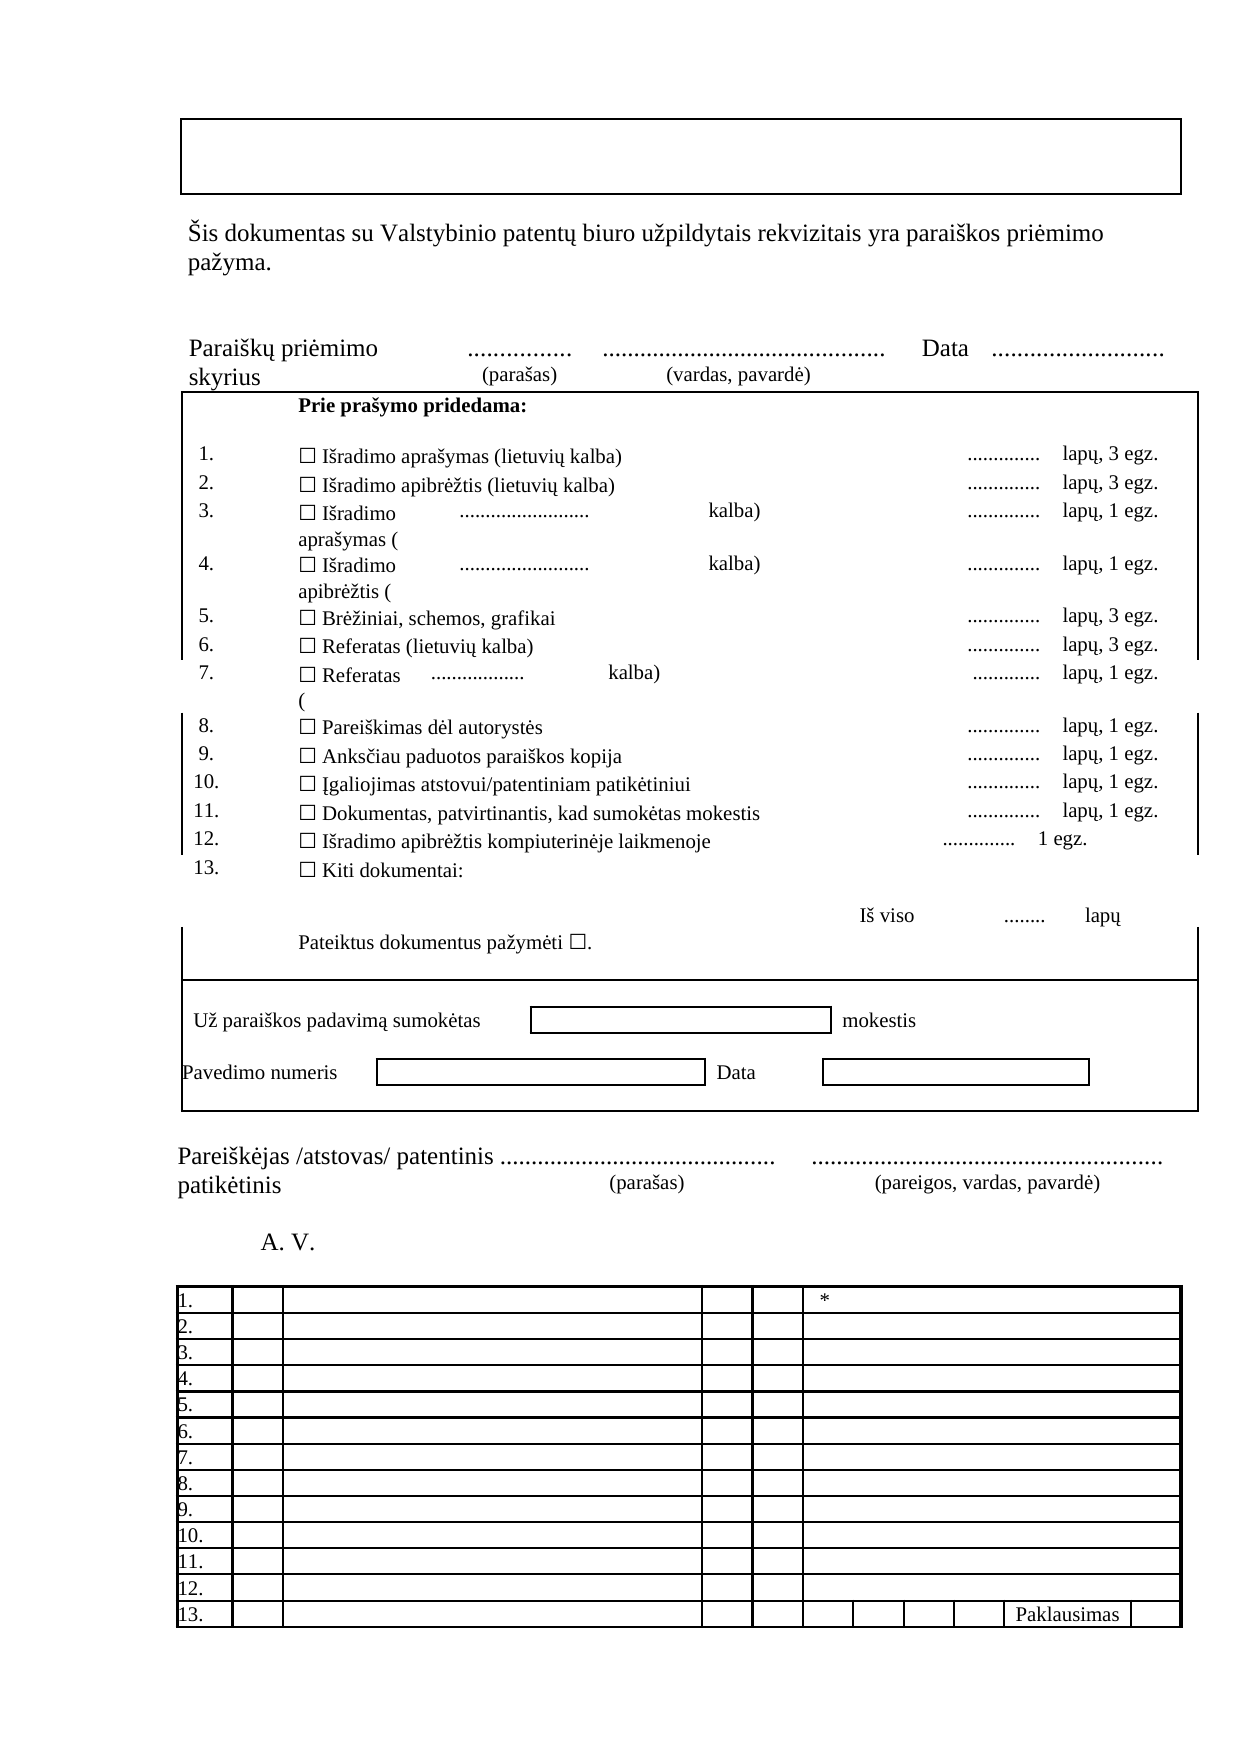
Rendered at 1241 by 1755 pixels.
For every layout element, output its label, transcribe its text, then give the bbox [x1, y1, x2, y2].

table_cell Prie prašymo pridedama: [287, 393, 848, 441]
table_cell [804, 1602, 852, 1626]
table_cell [177, 441, 181, 470]
table_cell [868, 195, 922, 218]
table_cell [183, 1084, 1197, 1110]
table_cell ☐ Išradimo apibrėžtis (lietuvių kalba) [287, 470, 848, 498]
table_cell .............. [848, 551, 1051, 603]
table_cell [234, 195, 373, 218]
table_cell Už paraiškos padavimą sumokėtas [183, 1006, 530, 1032]
table_cell [182, 120, 234, 192]
table_cell ☐ Įgaliojimas atstovui/patentiniam patikėtiniui [287, 769, 848, 798]
table_cell [804, 1445, 1179, 1469]
table_cell [824, 1060, 1088, 1084]
table_header (parašas) [500, 1141, 793, 1198]
table_cell [754, 1497, 802, 1521]
table_cell 2. [179, 1314, 231, 1338]
table_cell [234, 1523, 282, 1547]
table_cell ............. [848, 660, 1051, 712]
table_cell [177, 632, 181, 660]
table_cell [955, 1602, 1003, 1626]
table_header [754, 1288, 802, 1312]
table_cell lapų, 1 egz. [1051, 551, 1197, 603]
table_cell lapų, 1 egz. [1051, 741, 1197, 769]
table_cell [284, 1497, 701, 1521]
table_cell [804, 1523, 1179, 1547]
table_cell [176, 118, 180, 192]
table_cell [373, 195, 512, 218]
table_cell 8. [179, 1471, 231, 1495]
table_cell [284, 1419, 701, 1443]
table_cell .............. [848, 470, 1051, 498]
table_cell [177, 1199, 500, 1227]
table_cell 6. [179, 1419, 231, 1443]
table_cell .............. [848, 741, 1051, 769]
table_header [1193, 334, 1198, 391]
table_cell [754, 1340, 802, 1364]
table_cell [703, 1471, 751, 1495]
table_cell lapų, 3 egz. [1051, 632, 1197, 660]
table_header (vardas, pavardė) [591, 334, 905, 391]
table_cell Pateiktus dokumentus pažymėti ☐. [287, 927, 848, 979]
table_cell .............. [848, 798, 1051, 826]
table_cell Paklausimas [1005, 1602, 1130, 1626]
table_cell [284, 1549, 701, 1573]
table_cell [804, 1314, 1179, 1338]
table_cell 5. [179, 1393, 231, 1416]
table_cell [1132, 1602, 1179, 1626]
table_cell [703, 1575, 751, 1599]
table_cell [284, 1471, 701, 1495]
table_cell lapų, 3 egz. [1051, 470, 1197, 498]
table_cell [378, 1060, 704, 1084]
table_cell A. V. [177, 1227, 500, 1256]
table_cell [1176, 219, 1181, 276]
table_cell [177, 979, 181, 1006]
table_cell 6. [183, 632, 287, 660]
table_cell Data [706, 1058, 822, 1084]
table_cell Pavedimo numeris [183, 1058, 376, 1084]
table_cell [754, 1549, 802, 1573]
table_cell [284, 1602, 701, 1626]
table_cell [703, 1340, 751, 1364]
table_header [284, 1288, 701, 1312]
table_cell ☐ Anksčiau paduotos paraiškos kopija [287, 741, 848, 769]
table_cell [177, 741, 181, 769]
table_cell [181, 195, 234, 218]
table_cell [754, 1575, 802, 1599]
table_cell kalba) [597, 660, 848, 712]
table_cell 7. [179, 1445, 231, 1469]
table_cell ......................... [448, 551, 697, 603]
table_cell .............. [848, 441, 1051, 470]
table_cell [234, 1575, 282, 1599]
table_cell [532, 1008, 830, 1032]
table_cell lapų, 1 egz. [1051, 713, 1197, 741]
table_cell [234, 1602, 282, 1626]
table_cell Iš viso [848, 855, 975, 927]
table_cell 10. [179, 1523, 231, 1547]
table_cell ☐ Brėžiniai, schemos, grafikai [287, 603, 848, 632]
table_cell [177, 769, 181, 798]
table_cell 11. [183, 798, 287, 826]
table_cell [754, 1419, 802, 1443]
table_cell [754, 1366, 802, 1390]
table_cell [234, 1393, 282, 1416]
table_cell [804, 1366, 1179, 1390]
table_cell ☐ Išradimo aprašymas (lietuvių kalba) [287, 441, 848, 470]
table_cell 4. [179, 1366, 231, 1390]
table_cell [804, 1340, 1179, 1364]
table_cell lapų, 1 egz. [1051, 798, 1197, 826]
table_cell [848, 393, 1197, 441]
table_header [980, 334, 1192, 391]
table_cell 13. [182, 855, 287, 927]
table_cell [234, 1340, 282, 1364]
table_cell lapų, 3 egz. [1051, 603, 1197, 632]
table_cell [854, 1602, 903, 1626]
table_cell [183, 981, 1197, 1006]
table_cell [284, 1445, 701, 1469]
table_cell [234, 1314, 282, 1338]
table_cell [176, 193, 181, 218]
table_cell [177, 798, 181, 826]
table_cell 9. [179, 1497, 231, 1521]
table_cell 5. [183, 603, 287, 632]
table_cell [234, 1366, 282, 1390]
table_cell [183, 927, 287, 979]
table_cell [650, 195, 868, 218]
table_cell [177, 855, 182, 927]
table_cell [878, 1032, 1197, 1058]
table_cell [177, 927, 181, 979]
table_cell [754, 1471, 802, 1495]
table_cell 4. [183, 551, 287, 603]
table_cell 10. [183, 769, 287, 798]
table_cell ☐ Pareiškimas dėl autorystės [287, 713, 848, 741]
table_header Paraiškų priėmimo skyrius [177, 334, 456, 391]
table_cell [754, 1445, 802, 1469]
table_cell ......................... [448, 498, 697, 551]
table_cell [284, 1523, 701, 1547]
table_cell [804, 1393, 1179, 1416]
table_header (parašas) [456, 334, 591, 391]
table_cell [703, 1602, 751, 1626]
table_cell lapų, 1 egz. [1051, 660, 1198, 712]
table_cell [183, 1032, 562, 1058]
table_cell ☐ Referatas ( [287, 660, 419, 712]
table_cell [234, 1471, 282, 1495]
table_header [234, 1288, 282, 1312]
table_cell .............. [848, 632, 1051, 660]
table_cell .............. [848, 603, 1051, 632]
table_cell 3. [179, 1340, 231, 1364]
table_cell [177, 498, 181, 551]
table_cell [703, 1549, 751, 1573]
table_cell lapų, 1 egz. [1051, 498, 1197, 551]
table_cell [703, 1366, 751, 1390]
table_cell [284, 1366, 701, 1390]
table_cell [804, 1419, 1179, 1443]
table_cell [234, 1497, 282, 1521]
table_cell 1 egz. [1026, 826, 1197, 855]
table_cell .............. [848, 769, 1051, 798]
table_cell [794, 1199, 1181, 1227]
table_header (pareigos, vardas, pavardė) [794, 1141, 1181, 1198]
table_cell [177, 470, 181, 498]
table_cell lapų, 3 egz. [1051, 441, 1197, 470]
table_cell [922, 195, 998, 218]
table_cell [234, 1549, 282, 1573]
table_cell [998, 195, 1181, 218]
table_cell [284, 1340, 701, 1364]
table_cell [284, 1575, 701, 1599]
table_cell [1090, 1058, 1197, 1084]
table_cell .............. [839, 826, 1026, 855]
table_cell [754, 1393, 802, 1416]
table_cell [177, 713, 181, 741]
table_cell [754, 1523, 802, 1547]
table_cell [177, 1084, 181, 1110]
table_cell [804, 1471, 1179, 1495]
table_cell [703, 1445, 751, 1469]
table_cell [177, 660, 182, 712]
table_header 1. [179, 1288, 231, 1312]
table_cell .............. [848, 713, 1051, 741]
table_cell lapų [1074, 855, 1198, 927]
table_cell [234, 1419, 282, 1443]
table_cell [848, 927, 1197, 979]
table_cell [284, 1393, 701, 1416]
table_cell [754, 1602, 802, 1626]
table_cell 1. [183, 441, 287, 470]
table_cell 7. [182, 660, 287, 712]
table_cell [804, 1497, 1179, 1521]
table_cell ☐ Išradimo apibrėžtis kompiuterinėje laikmenoje [287, 826, 839, 855]
table_cell [284, 1314, 701, 1338]
table_cell [804, 1575, 1179, 1599]
table_cell .................. [419, 660, 597, 712]
table_cell [512, 195, 650, 218]
table_cell 12. [179, 1575, 231, 1599]
table_cell [703, 1419, 751, 1443]
table_cell [177, 391, 181, 441]
table_cell lapų, 1 egz. [1051, 769, 1197, 798]
table_cell [177, 1032, 181, 1058]
table_cell [703, 1523, 751, 1547]
table_header Pareiškėjas /atstovas/ patentinis patikėtinis [177, 1141, 500, 1198]
table_cell [703, 1314, 751, 1338]
table_cell [703, 1393, 751, 1416]
table_cell [234, 1445, 282, 1469]
table_cell 9. [183, 741, 287, 769]
table_cell [905, 1602, 953, 1626]
table_header * [804, 1288, 1179, 1312]
table_cell ........ [975, 855, 1073, 927]
table_cell [754, 1314, 802, 1338]
table_cell [804, 1549, 1179, 1573]
table_header [703, 1288, 751, 1312]
table_cell [183, 393, 287, 441]
table_cell ☐ Kiti dokumentai: [287, 855, 848, 927]
table_cell [177, 1006, 181, 1032]
table_cell ☐ Išradimo apibrėžtis ( [287, 551, 448, 603]
table_cell 12. [183, 826, 287, 855]
table_cell ☐ Dokumentas, patvirtinantis, kad sumokėtas mokestis [287, 798, 848, 826]
table_cell ☐ Referatas (lietuvių kalba) [287, 632, 848, 660]
table_cell 8. [183, 713, 287, 741]
table_cell mokestis [832, 1006, 1197, 1032]
table_cell 11. [179, 1549, 231, 1573]
table_cell 2. [183, 470, 287, 498]
table_cell Šis dokumentas su Valstybinio patentų biuro užpildytais rekvizitais yra paraiškos priėmimo pažyma. [176, 219, 1176, 276]
table_cell kalba) [697, 551, 848, 603]
table_cell [234, 120, 1180, 192]
table_cell [177, 551, 181, 603]
table_cell [177, 603, 181, 632]
table_cell kalba) [697, 498, 848, 551]
table_cell .............. [848, 498, 1051, 551]
table_cell [177, 1058, 181, 1084]
table_cell ☐ Išradimo aprašymas ( [287, 498, 448, 551]
table_cell [703, 1497, 751, 1521]
table_cell 3. [183, 498, 287, 551]
table_cell [500, 1199, 793, 1227]
table_cell 13. [179, 1602, 231, 1626]
table_cell [177, 826, 181, 855]
table_cell [563, 1032, 878, 1058]
table_cell [500, 1227, 1181, 1256]
table_header Data [905, 334, 980, 391]
